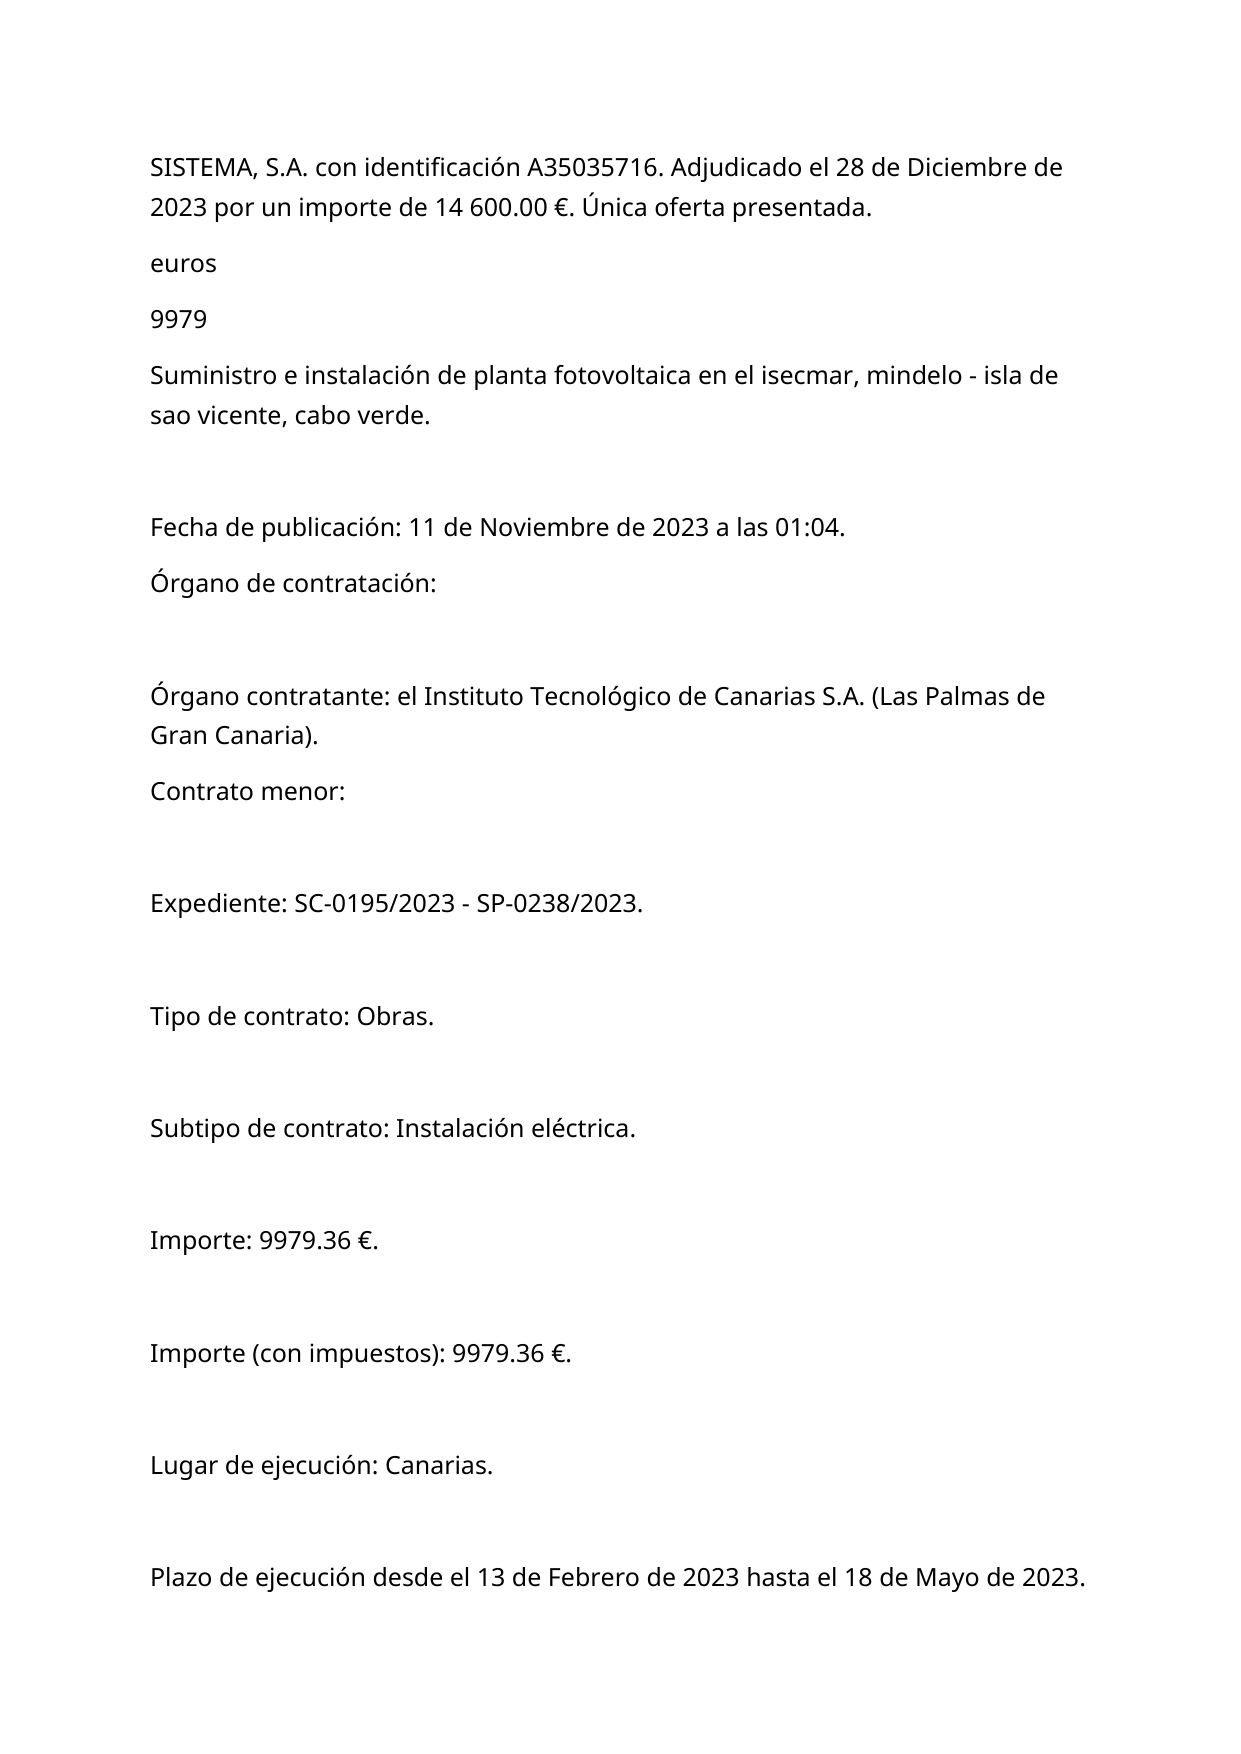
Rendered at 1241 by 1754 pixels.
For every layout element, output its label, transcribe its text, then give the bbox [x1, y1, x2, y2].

text euros [150, 246, 1090, 280]
text SISTEMA, S.A. con identificación A35035716. Adjudicado el 28 de Diciembre de 2023 por un importe de 14 600.00 €. Única oferta presentada. [150, 150, 1090, 223]
text Lugar de ejecución: Canarias. [150, 1447, 1090, 1482]
text Plazo de ejecución desde el 13 de Febrero de 2023 hasta el 18 de Mayo de 2023. [150, 1560, 1090, 1594]
text Tipo de contrato: Obras. [150, 998, 1090, 1032]
text Fecha de publicación: 11 de Noviembre de 2023 a las 01:04. [150, 510, 1090, 544]
text Contrato menor: [150, 774, 1090, 808]
text 9979 [150, 302, 1090, 336]
text Importe (con impuestos): 9979.36 €. [150, 1335, 1090, 1369]
text Suministro e instalación de planta fotovoltaica en el isecmar, mindelo - isla de sao vicente, cabo verde. [150, 358, 1090, 431]
text Subtipo de contrato: Instalación eléctrica. [150, 1111, 1090, 1145]
text Órgano contratante: el Instituto Tecnológico de Canarias S.A. (Las Palmas de Gran Canaria). [150, 678, 1090, 752]
text Órgano de contratación: [150, 566, 1090, 600]
text Importe: 9979.36 €. [150, 1223, 1090, 1257]
text Expediente: SC-0195/2023 - SP-0238/2023. [150, 886, 1090, 920]
